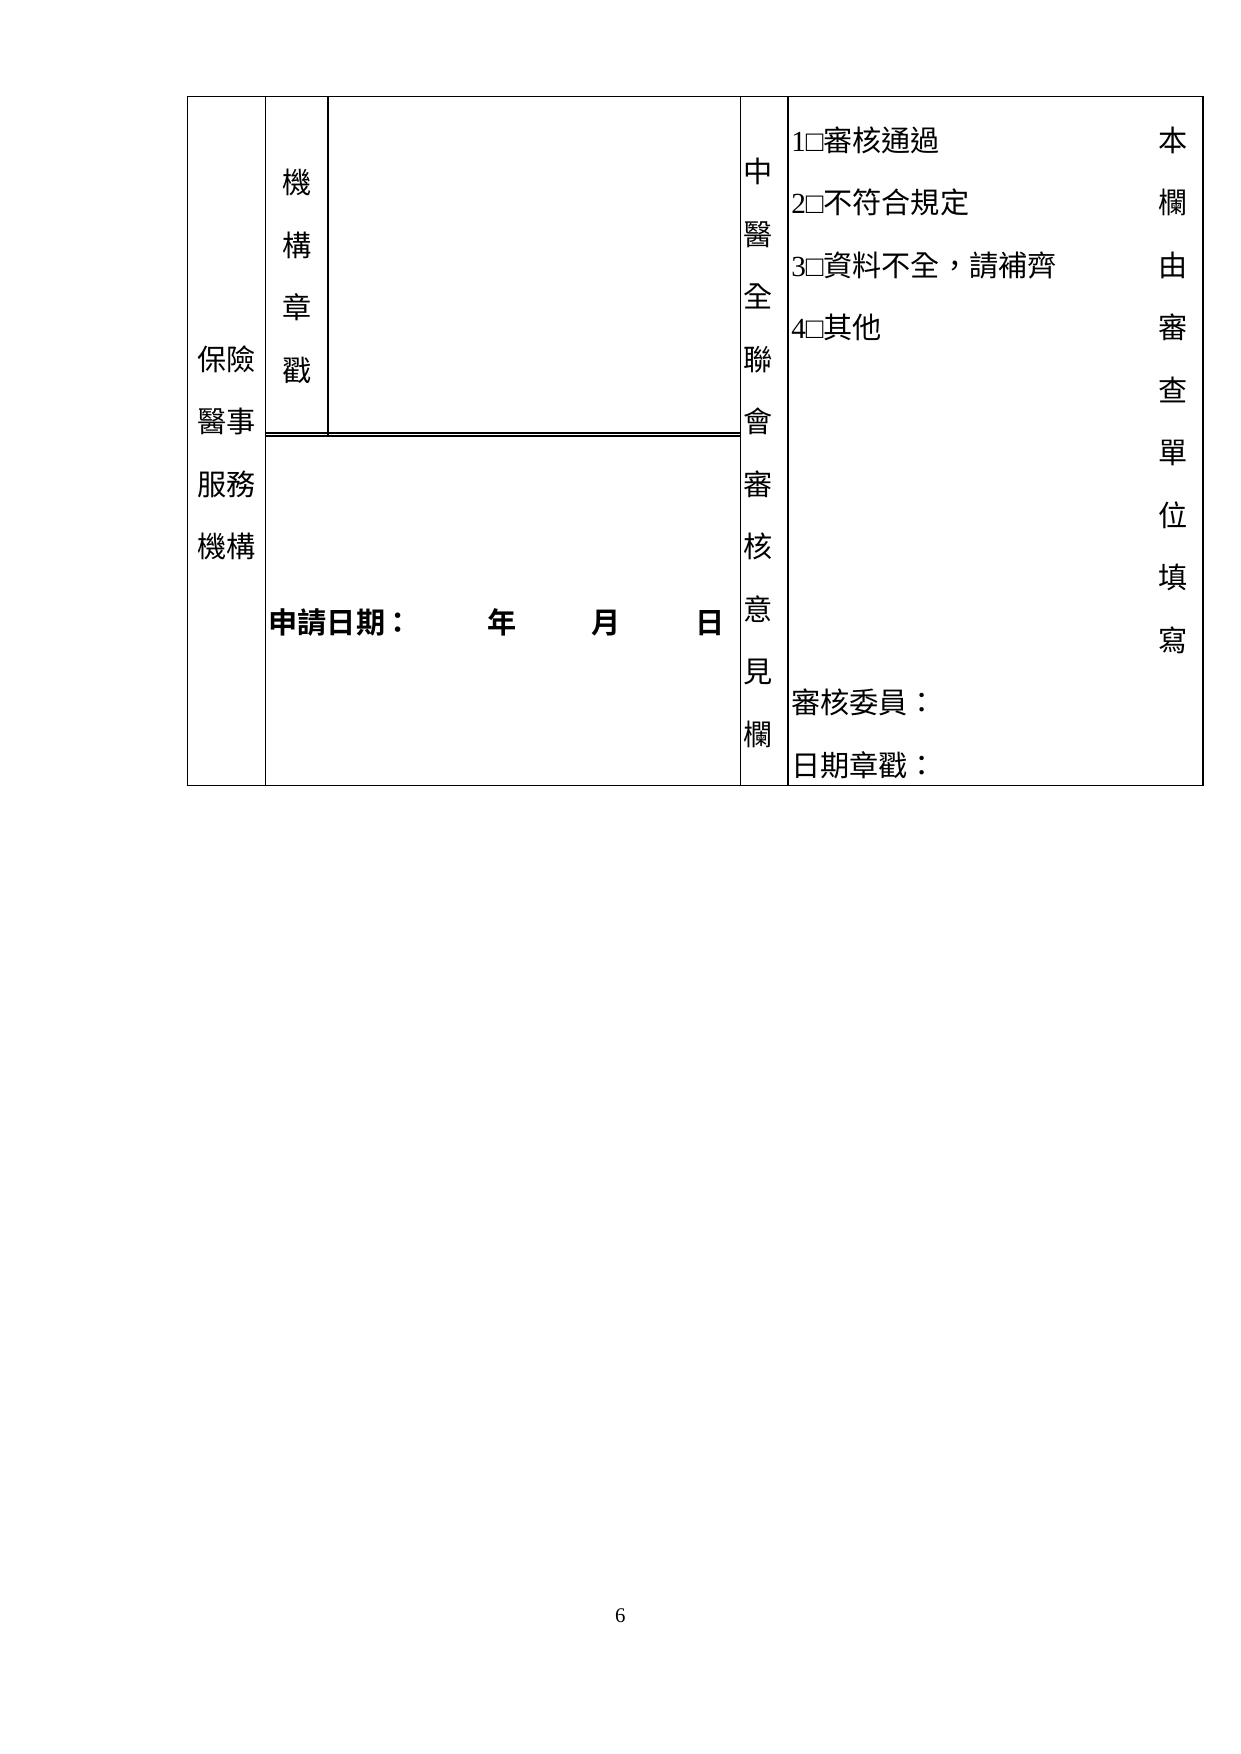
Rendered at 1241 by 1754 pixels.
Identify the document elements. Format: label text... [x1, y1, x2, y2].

table_cell 本欄由審查單位填寫 [1144, 97, 1202, 784]
table_cell 機構章戳 [266, 97, 327, 432]
table_cell 1□審核通過 2□不符合規定 3□資料不全，請補齊 4□其他 審核委員： 日期章戳： [789, 97, 1144, 784]
table_cell 保險醫事服務機構 [188, 97, 265, 784]
table_cell [329, 97, 740, 432]
table_cell 中醫全聯會審核意見欄 [741, 97, 787, 784]
table_cell 申請日期： 年 月 日 [266, 437, 740, 784]
